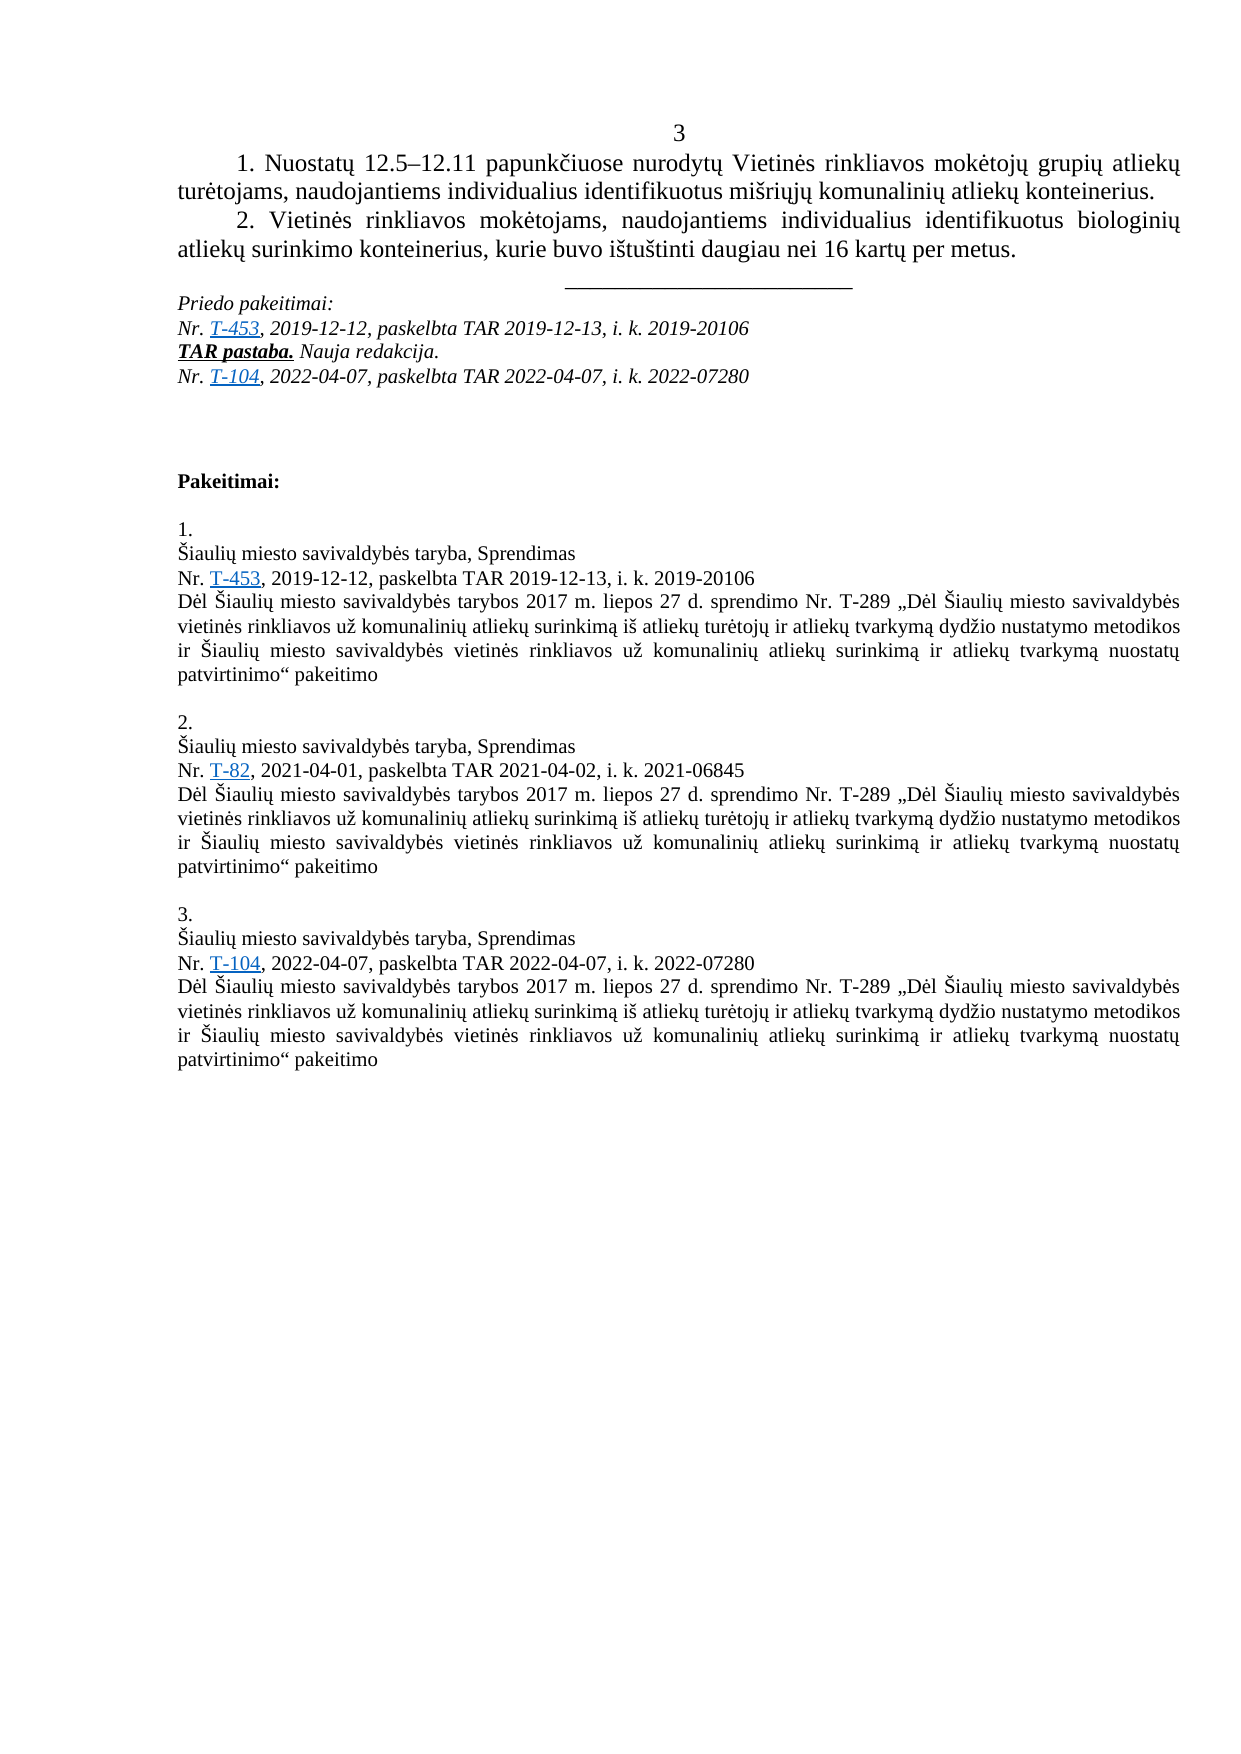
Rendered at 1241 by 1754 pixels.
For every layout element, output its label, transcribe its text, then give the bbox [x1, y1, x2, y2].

text _______________________ [177, 263, 1181, 291]
text 1. [177, 517, 1181, 541]
text Pakeitimai: [177, 469, 1181, 493]
text Šiaulių miesto savivaldybės taryba, Sprendimas [177, 734, 1181, 758]
text Nr. T-104, 2022-04-07, paskelbta TAR 2022-04-07, i. k. 2022-07280 [177, 363, 1181, 388]
text Nr. T-82, 2021-04-01, paskelbta TAR 2021-04-02, i. k. 2021-06845 [177, 758, 1181, 782]
text Dėl Šiaulių miesto savivaldybės tarybos 2017 m. liepos 27 d. sprendimo Nr. T-289 „Dėl Šiaulių miesto savivaldybės vietinės rinkliavos už komunalinių atliekų surinkimą iš atliekų turėtojų ir atliekų tvarkymą dydžio nustatymo metodikos ir Šiaulių miesto savivaldybės vietinės rinkliavos už komunalinių atliekų surinkimą ir atliekų tvarkymą nuostatų patvirtinimo“ pakeitimo [177, 782, 1181, 878]
text 3. [177, 902, 1181, 926]
text Nr. T-104, 2022-04-07, paskelbta TAR 2022-04-07, i. k. 2022-07280 [177, 950, 1181, 974]
text Šiaulių miesto savivaldybės taryba, Sprendimas [177, 541, 1181, 565]
text Nr. T-453, 2019-12-12, paskelbta TAR 2019-12-13, i. k. 2019-20106 [177, 315, 1181, 339]
text 1. Nuostatų 12.5–12.11 papunkčiuose nurodytų Vietinės rinkliavos mokėtojų grupių atliekų turėtojams, naudojantiems individualius identifikuotus mišriųjų komunalinių atliekų konteinerius. [177, 148, 1181, 205]
text Šiaulių miesto savivaldybės taryba, Sprendimas [177, 926, 1181, 950]
text Nr. T-453, 2019-12-12, paskelbta TAR 2019-12-13, i. k. 2019-20106 [177, 565, 1181, 589]
text Dėl Šiaulių miesto savivaldybės tarybos 2017 m. liepos 27 d. sprendimo Nr. T-289 „Dėl Šiaulių miesto savivaldybės vietinės rinkliavos už komunalinių atliekų surinkimą iš atliekų turėtojų ir atliekų tvarkymą dydžio nustatymo metodikos ir Šiaulių miesto savivaldybės vietinės rinkliavos už komunalinių atliekų surinkimą ir atliekų tvarkymą nuostatų patvirtinimo“ pakeitimo [177, 974, 1181, 1071]
text 2. [177, 710, 1181, 734]
text TAR pastaba. Nauja redakcija. [177, 339, 1181, 363]
text 2. Vietinės rinkliavos mokėtojams, naudojantiems individualius identifikuotus biologinių atliekų surinkimo konteinerius, kurie buvo ištuštinti daugiau nei 16 kartų per metus. [177, 205, 1181, 263]
text Priedo pakeitimai: [177, 291, 1181, 315]
text Dėl Šiaulių miesto savivaldybės tarybos 2017 m. liepos 27 d. sprendimo Nr. T-289 „Dėl Šiaulių miesto savivaldybės vietinės rinkliavos už komunalinių atliekų surinkimą iš atliekų turėtojų ir atliekų tvarkymą dydžio nustatymo metodikos ir Šiaulių miesto savivaldybės vietinės rinkliavos už komunalinių atliekų surinkimą ir atliekų tvarkymą nuostatų patvirtinimo“ pakeitimo [177, 589, 1181, 686]
